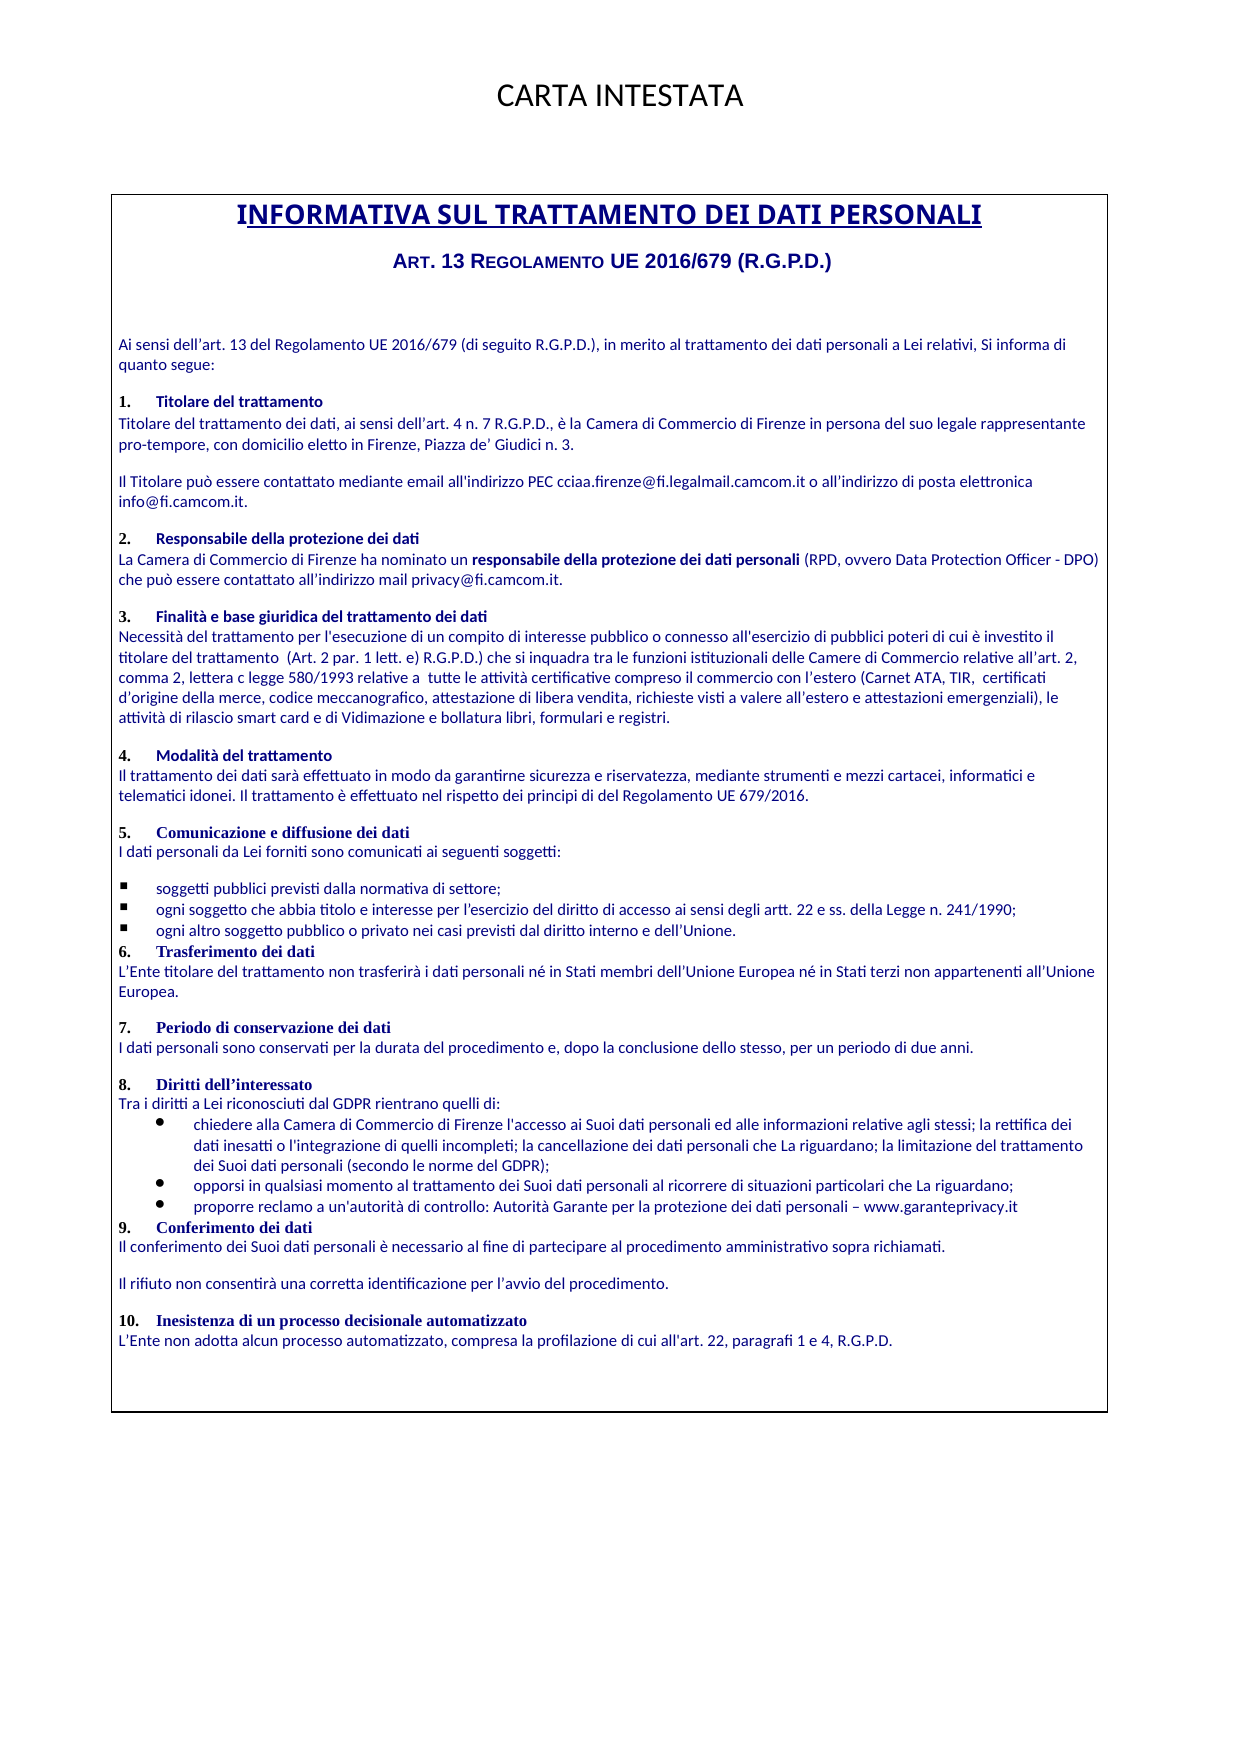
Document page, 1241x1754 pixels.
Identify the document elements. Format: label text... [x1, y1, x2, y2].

table_header INFORMATIVA SUL TRATTAMENTO DEI DATI PERSONALI Art. 13 Regolamento UE 2016/679 (R.G.P.D.) Ai sensi dell’art. 13 del Regolamento UE 2016/679 (di seguito R.G.P.D.), in merito al trattamento dei dati personali a Lei relativi, Si informa di quanto segue: Titolare del trattamento Titolare del trattamento dei dati, ai sensi dell’art. 4 n. 7 R.G.P.D., è la Camera di Commercio di Firenze in persona del suo legale rappresentante pro-tempore, con domicilio eletto in Firenze, Piazza de’ Giudici n. 3. Il Titolare può essere contattato mediante email all'indirizzo PEC cciaa.firenze@fi.legalmail.camcom.it o all’indirizzo di posta elettronica info@fi.camcom.it. Responsabile della protezione dei dati La Camera di Commercio di Firenze ha nominato un responsabile della protezione dei dati personali (RPD, ovvero Data Protection Officer - DPO) che può essere contattato all’indirizzo mail privacy@fi.camcom.it. Finalità e base giuridica del trattamento dei dati Necessità del trattamento per l'esecuzione di un compito di interesse pubblico o connesso all'esercizio di pubblici poteri di cui è investito il titolare del trattamento (Art. 2 par. 1 lett. e) R.G.P.D.) che si inquadra tra le funzioni istituzionali delle Camere di Commercio relative all’art. 2, comma 2, lettera c legge 580/1993 relative a tutte le attività certificative compreso il commercio con l’estero (Carnet ATA, TIR, certificati d’origine della merce, codice meccanografico, attestazione di libera vendita, richieste visti a valere all’estero e attestazioni emergenziali), le attività di rilascio smart card e di Vidimazione e bollatura libri, formulari e registri. Modalità del trattamento Il trattamento dei dati sarà effettuato in modo da garantirne sicurezza e riservatezza, mediante strumenti e mezzi cartacei, informatici e telematici idonei. Il trattamento è effettuato nel rispetto dei principi di del Regolamento UE 679/2016. Comunicazione e diffusione dei dati I dati personali da Lei forniti sono comunicati ai seguenti soggetti: soggetti pubblici previsti dalla normativa di settore; ogni soggetto che abbia titolo e interesse per l’esercizio del diritto di accesso ai sensi degli artt. 22 e ss. della Legge n. 241/1990; ogni altro soggetto pubblico o privato nei casi previsti dal diritto interno e dell’Unione. Trasferimento dei dati L’Ente titolare del trattamento non trasferirà i dati personali né in Stati membri dell’Unione Europea né in Stati terzi non appartenenti all’Unione Europea. Periodo di conservazione dei dati I dati personali sono conservati per la durata del procedimento e, dopo la conclusione dello stesso, per un periodo di due anni. Diritti dell’interessato Tra i diritti a Lei riconosciuti dal GDPR rientrano quelli di: chiedere alla Camera di Commercio di Firenze l'accesso ai Suoi dati personali ed alle informazioni relative agli stessi; la rettifica dei dati inesatti o l'integrazione di quelli incompleti; la cancellazione dei dati personali che La riguardano; la limitazione del trattamento dei Suoi dati personali (secondo le norme del GDPR); opporsi in qualsiasi momento al trattamento dei Suoi dati personali al ricorrere di situazioni particolari che La riguardano; proporre reclamo a un'autorità di controllo: Autorità Garante per la protezione dei dati personali – www.garanteprivacy.it Conferimento dei dati Il conferimento dei Suoi dati personali è necessario al fine di partecipare al procedimento amministrativo sopra richiamati. Il rifiuto non consentirà una corretta identificazione per l’avvio del procedimento. Inesistenza di un processo decisionale automatizzato L’Ente non adotta alcun processo automatizzato, compresa la profilazione di cui all'art. 22, paragrafi 1 e 4, R.G.P.D. [112, 195, 1107, 1411]
table_header [1108, 194, 1126, 1411]
